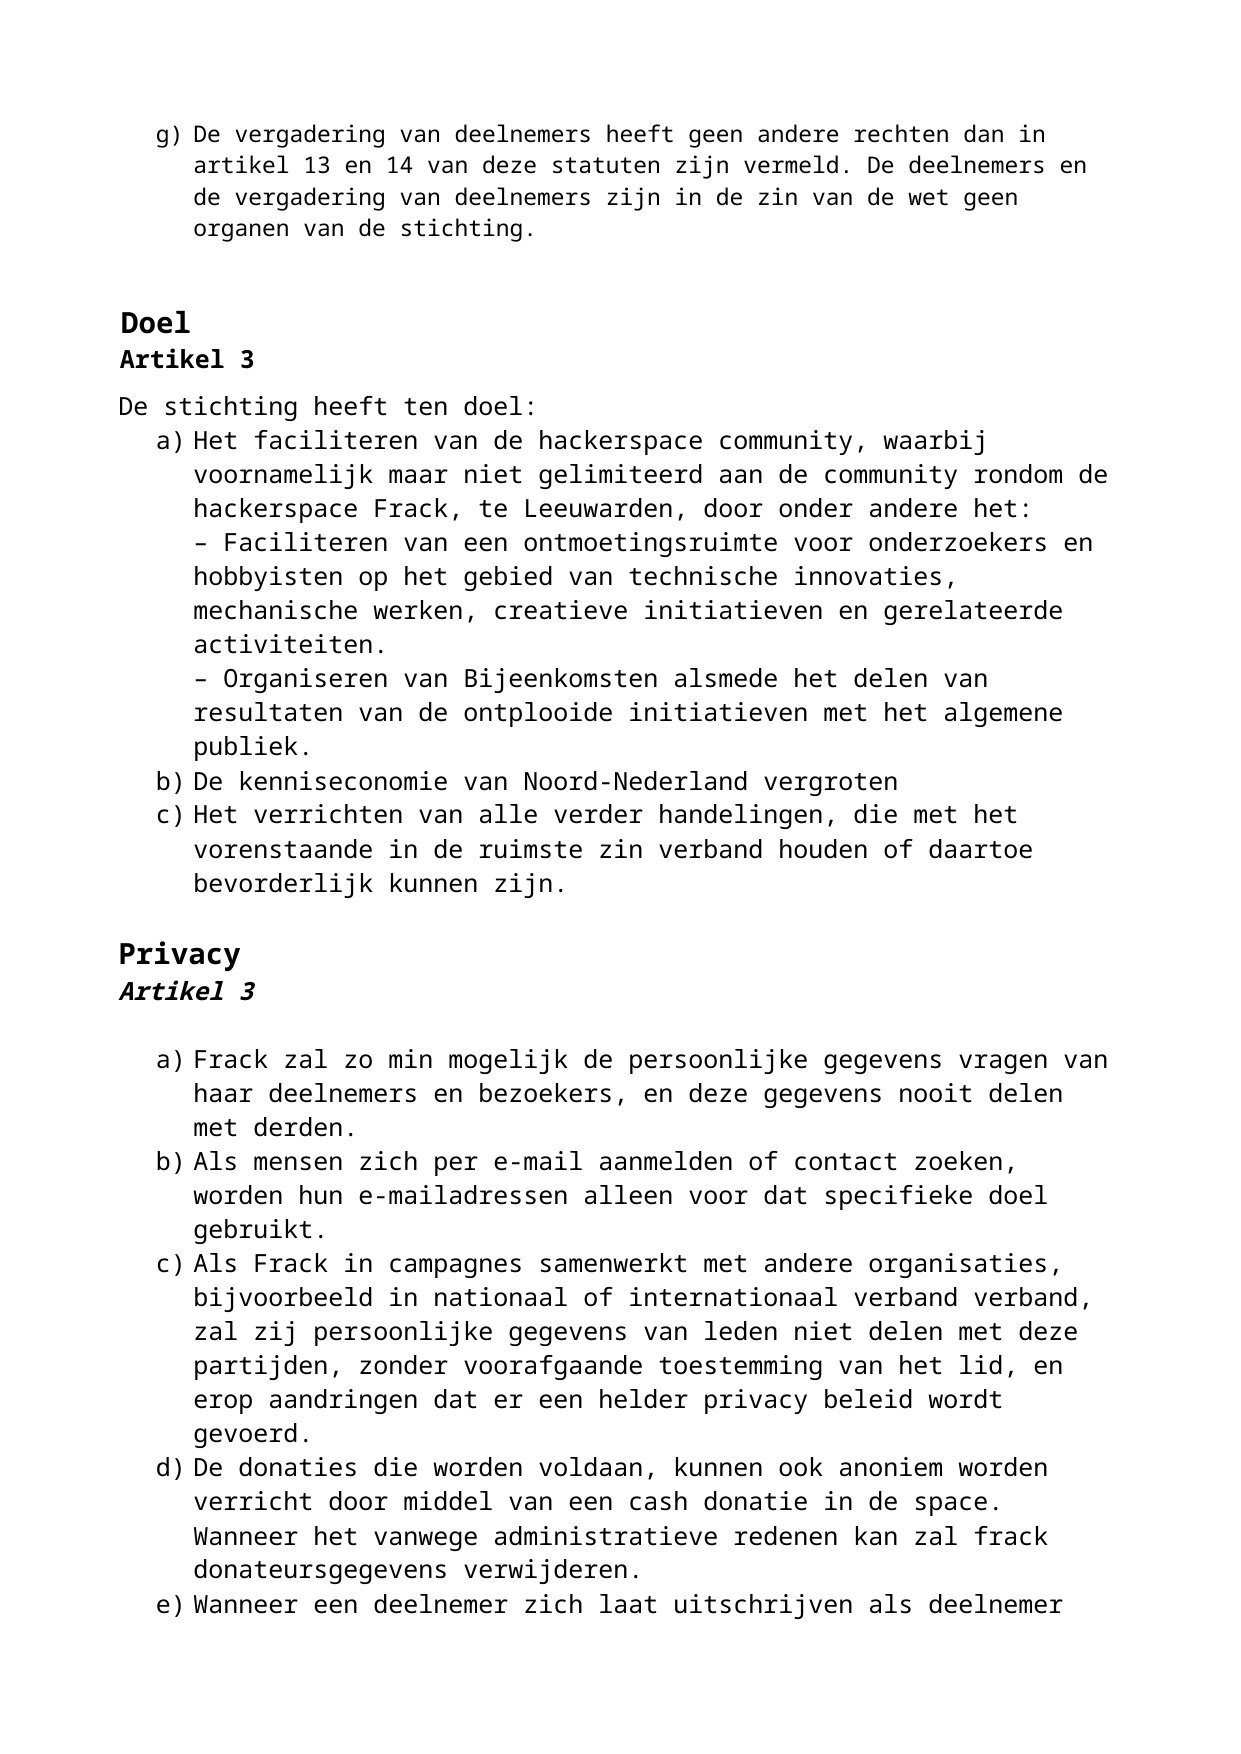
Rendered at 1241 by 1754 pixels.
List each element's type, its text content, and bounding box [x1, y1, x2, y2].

list Het faciliteren van de hackerspace community, waarbij voornamelijk maar niet gelimiteerd aan de community rondom de hackerspace Frack, te Leeuwarden, door onder andere het: – Faciliteren van een ontmoetingsruimte voor onderzoekers en hobbyisten op het gebied van technische innovaties, mechanische werken, creatieve initiatieven en gerelateerde activiteiten. – Organiseren van Bijeenkomsten alsmede het delen van resultaten van de ontplooide initiatieven met het algemene publiek. [156, 422, 1122, 763]
list Als mensen zich per e-mail aanmelden of contact zoeken, worden hun e-mailadressen alleen voor dat specifieke doel gebruikt. [156, 1143, 1122, 1246]
list Als Frack in campagnes samenwerkt met andere organisaties, bijvoorbeeld in nationaal of internationaal verband verband, zal zij persoonlijke gegevens van leden niet delen met deze partijden, zonder voorafgaande toestemming van het lid, en erop aandringen dat er een helder privacy beleid wordt gevoerd. [156, 1246, 1122, 1450]
text Artikel 3 [118, 973, 1122, 1007]
text Privacy [118, 933, 1122, 973]
subtitle Doel Artikel 3 [119, 302, 1122, 376]
list Frack zal zo min mogelijk de persoonlijke gegevens vragen van haar deelnemers en bezoekers, en deze gegevens nooit delen met derden. [156, 1041, 1122, 1143]
list Wanneer een deelnemer zich laat uitschrijven als deelnemer [156, 1586, 1122, 1620]
list De kenniseconomie van Noord-Nederland vergroten [156, 763, 1122, 797]
text De stichting heeft ten doel: [118, 388, 1122, 422]
list Het verrichten van alle verder handelingen, die met het vorenstaande in de ruimste zin verband houden of daartoe bevorderlijk kunnen zijn. [156, 797, 1122, 899]
list De vergadering van deelnemers heeft geen andere rechten dan in artikel 13 en 14 van deze statuten zijn vermeld. De deelnemers en de vergadering van deelnemers zijn in de zin van de wet geen organen van de stichting. [156, 118, 1122, 243]
list De donaties die worden voldaan, kunnen ook anoniem worden verricht door middel van een cash donatie in de space. Wanneer het vanwege administratieve redenen kan zal frack donateursgegevens verwijderen. [156, 1450, 1122, 1586]
